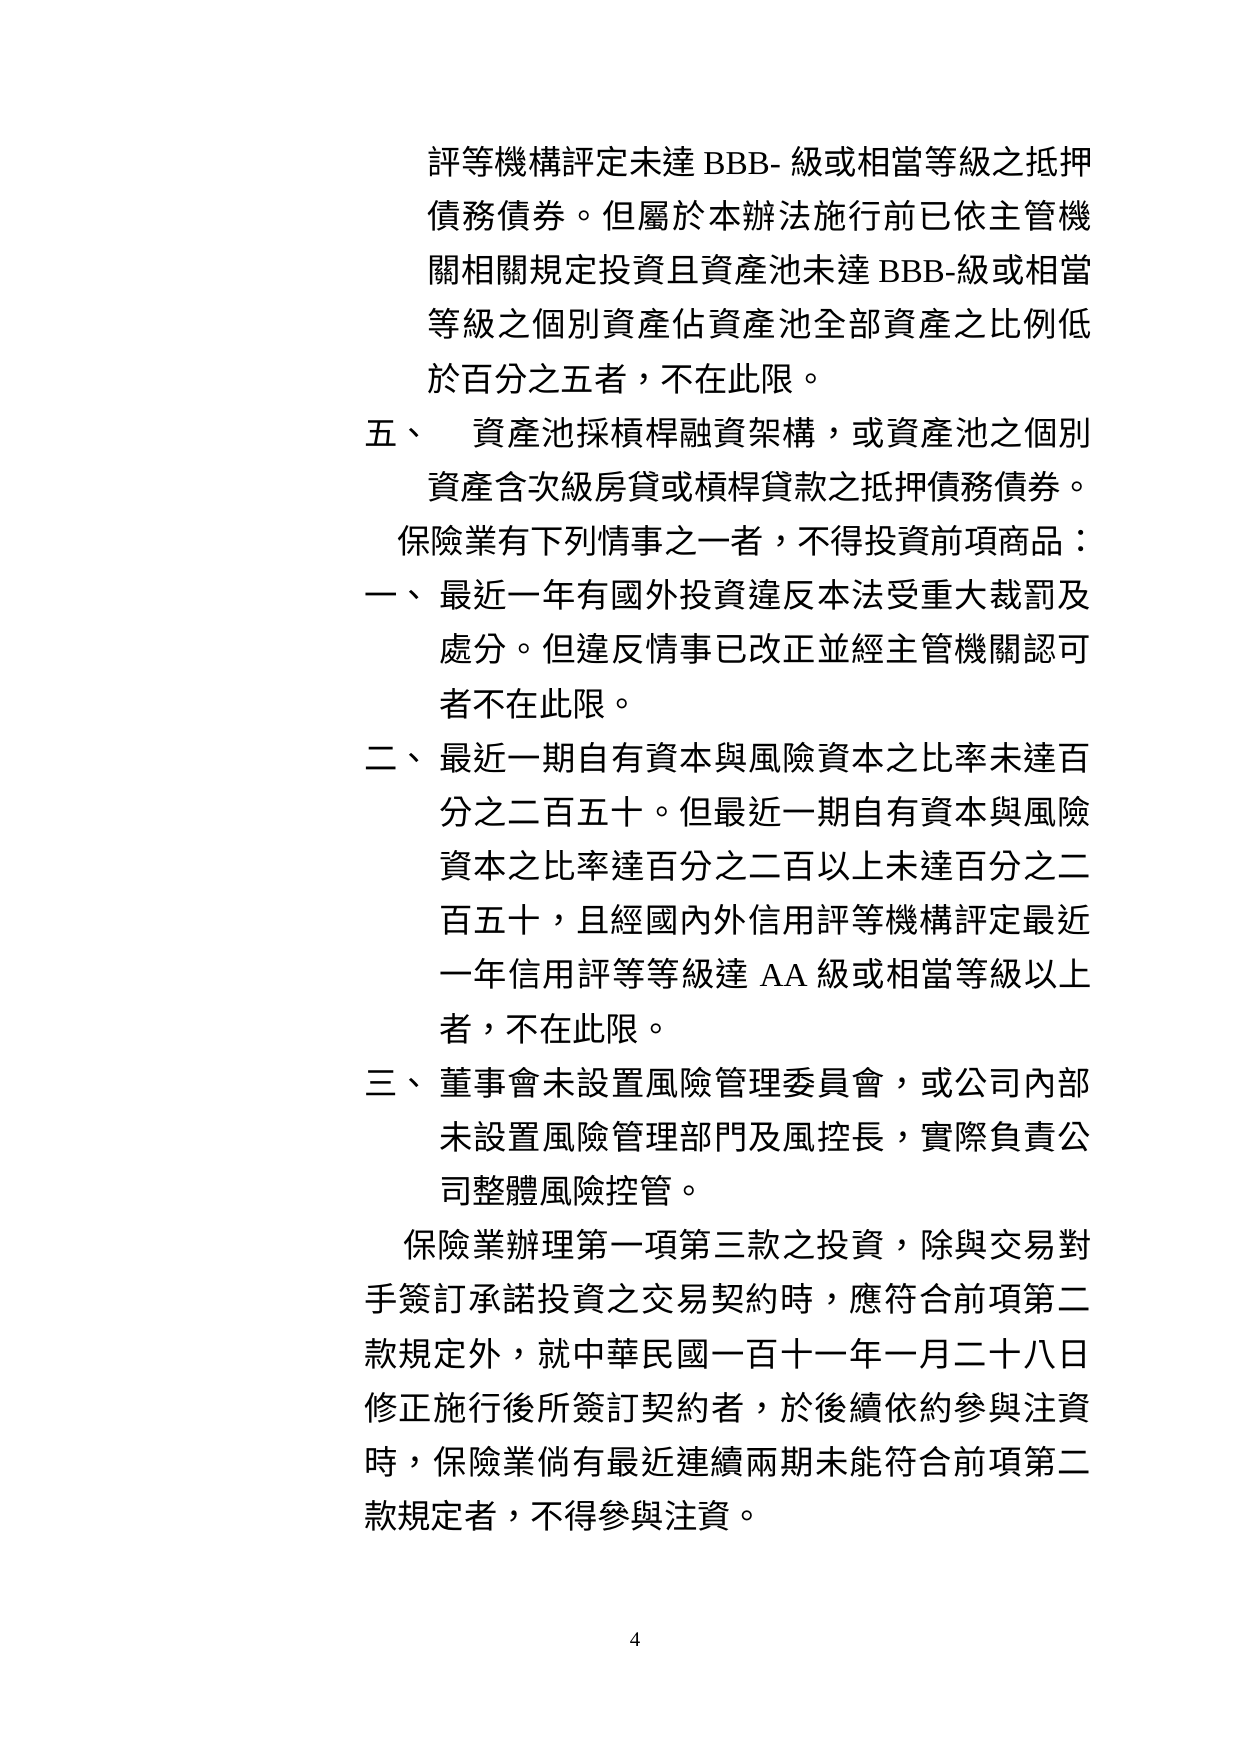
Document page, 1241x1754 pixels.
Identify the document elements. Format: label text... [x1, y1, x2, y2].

list 評等機構評定未達BBB- 級或相當等級之抵押債務債券。但屬於本辦法施行前已依主管機關相關規定投資且資產池未達BBB-級或相當等級之個別資產佔資產池全部資產之比例低於百分之五者，不在此限。 [364, 131, 1092, 402]
text 保險業有下列情事之一者，不得投資前項商品： [346, 510, 1092, 564]
list 最近一年有國外投資違反本法受重大裁罰及處分。但違反情事已改正並經主管機關認可者不在此限。 [364, 564, 1092, 727]
list 最近一期自有資本與風險資本之比率未達百分之二百五十。但最近一期自有資本與風險資本之比率達百分之二百以上未達百分之二百五十，且經國內外信用評等機構評定最近一年信用評等等級達 AA 級或相當等級以上者，不在此限。 [364, 727, 1092, 1052]
list 資產池採槓桿融資架構，或資產池之個別資產含次級房貸或槓桿貸款之抵押債務債券。 [364, 402, 1092, 510]
list 董事會未設置風險管理委員會，或公司內部未設置風險管理部門及風控長，實際負責公司整體風險控管。 [364, 1052, 1092, 1214]
text 保險業辦理第一項第三款之投資，除與交易對手簽訂承諾投資之交易契約時，應符合前項第二款規定外，就中華民國一百十一年一月二十八日修正施行後所簽訂契約者，於後續依約參與注資時，保險業倘有最近連續兩期未能符合前項第二款規定者，不得參與注資。 [364, 1214, 1092, 1539]
